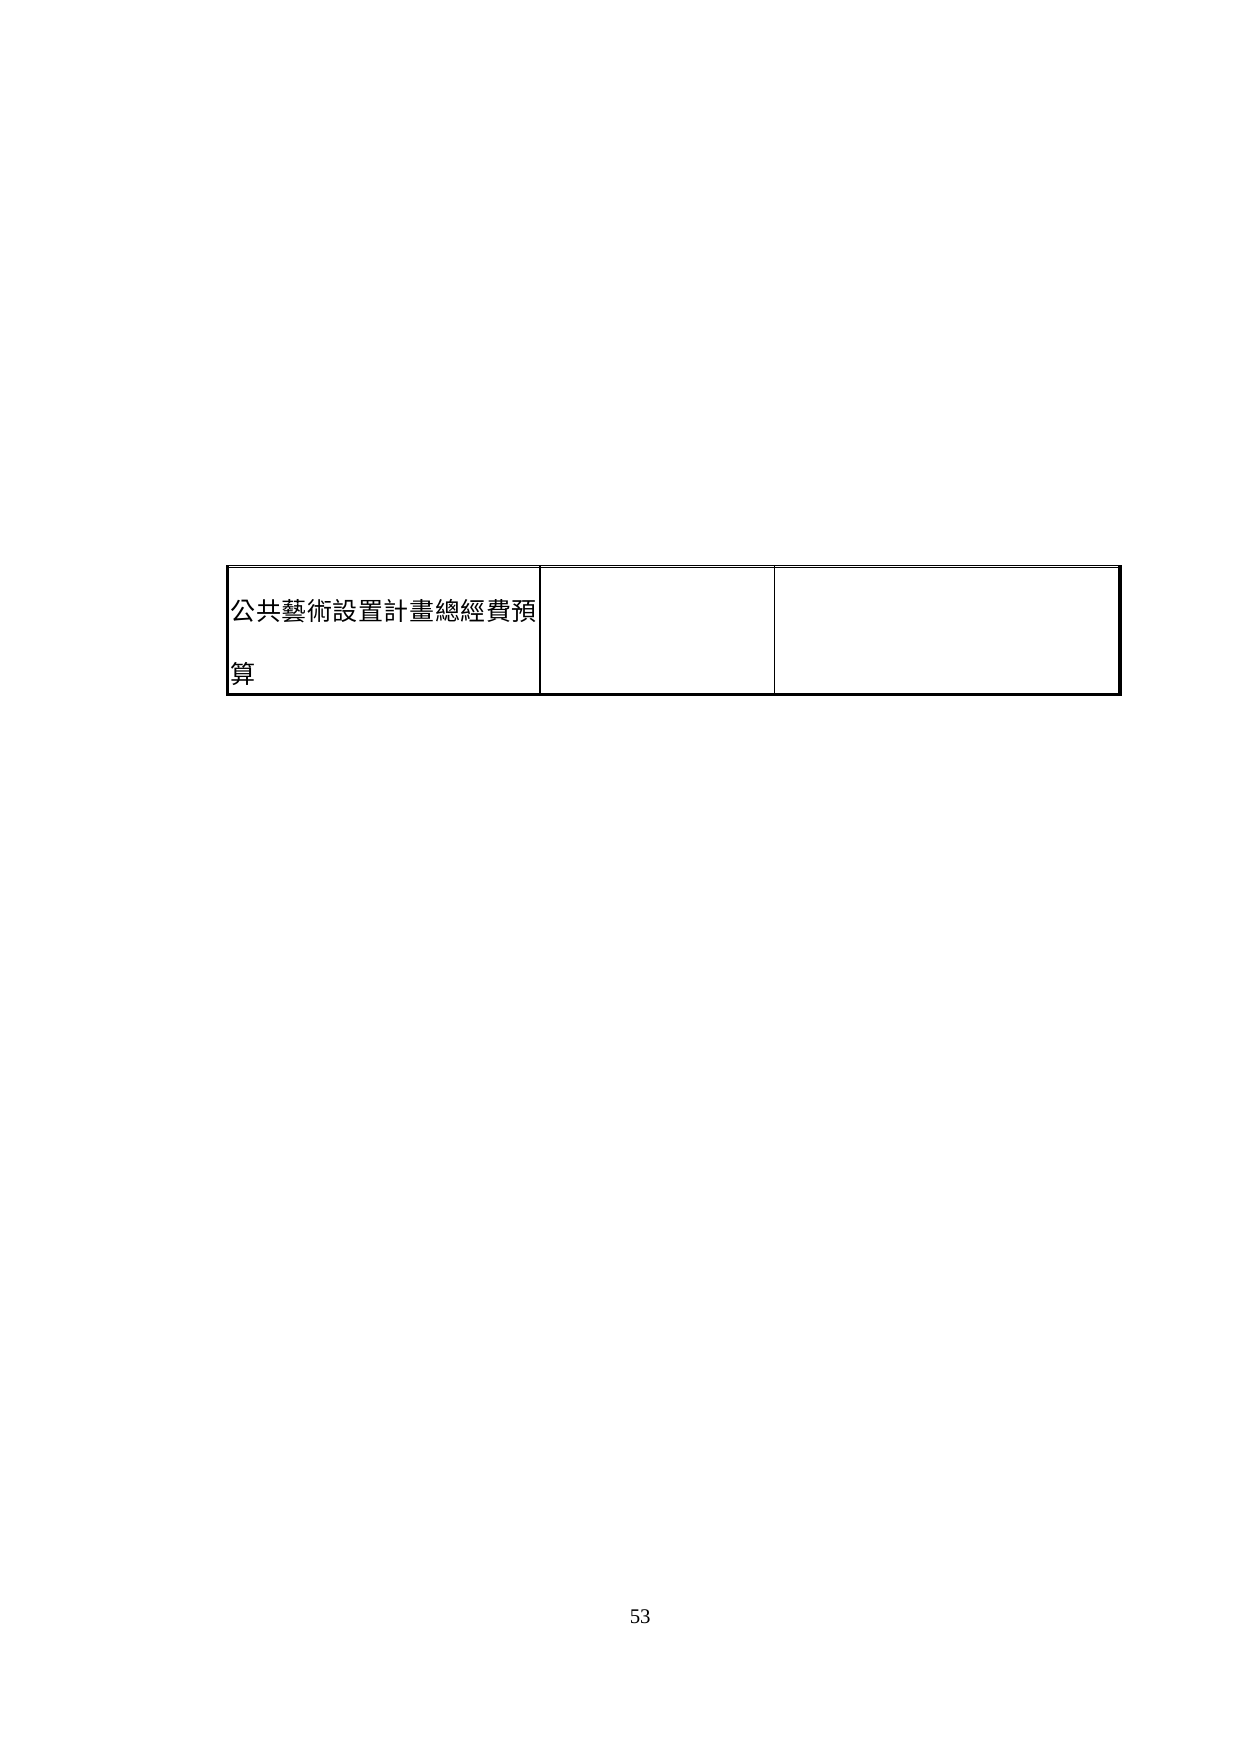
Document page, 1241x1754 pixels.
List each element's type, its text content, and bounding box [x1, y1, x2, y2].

table_cell 公共藝術設置計畫總經費預算 [229, 568, 539, 693]
table_cell [541, 568, 774, 693]
table_cell [775, 568, 1118, 693]
